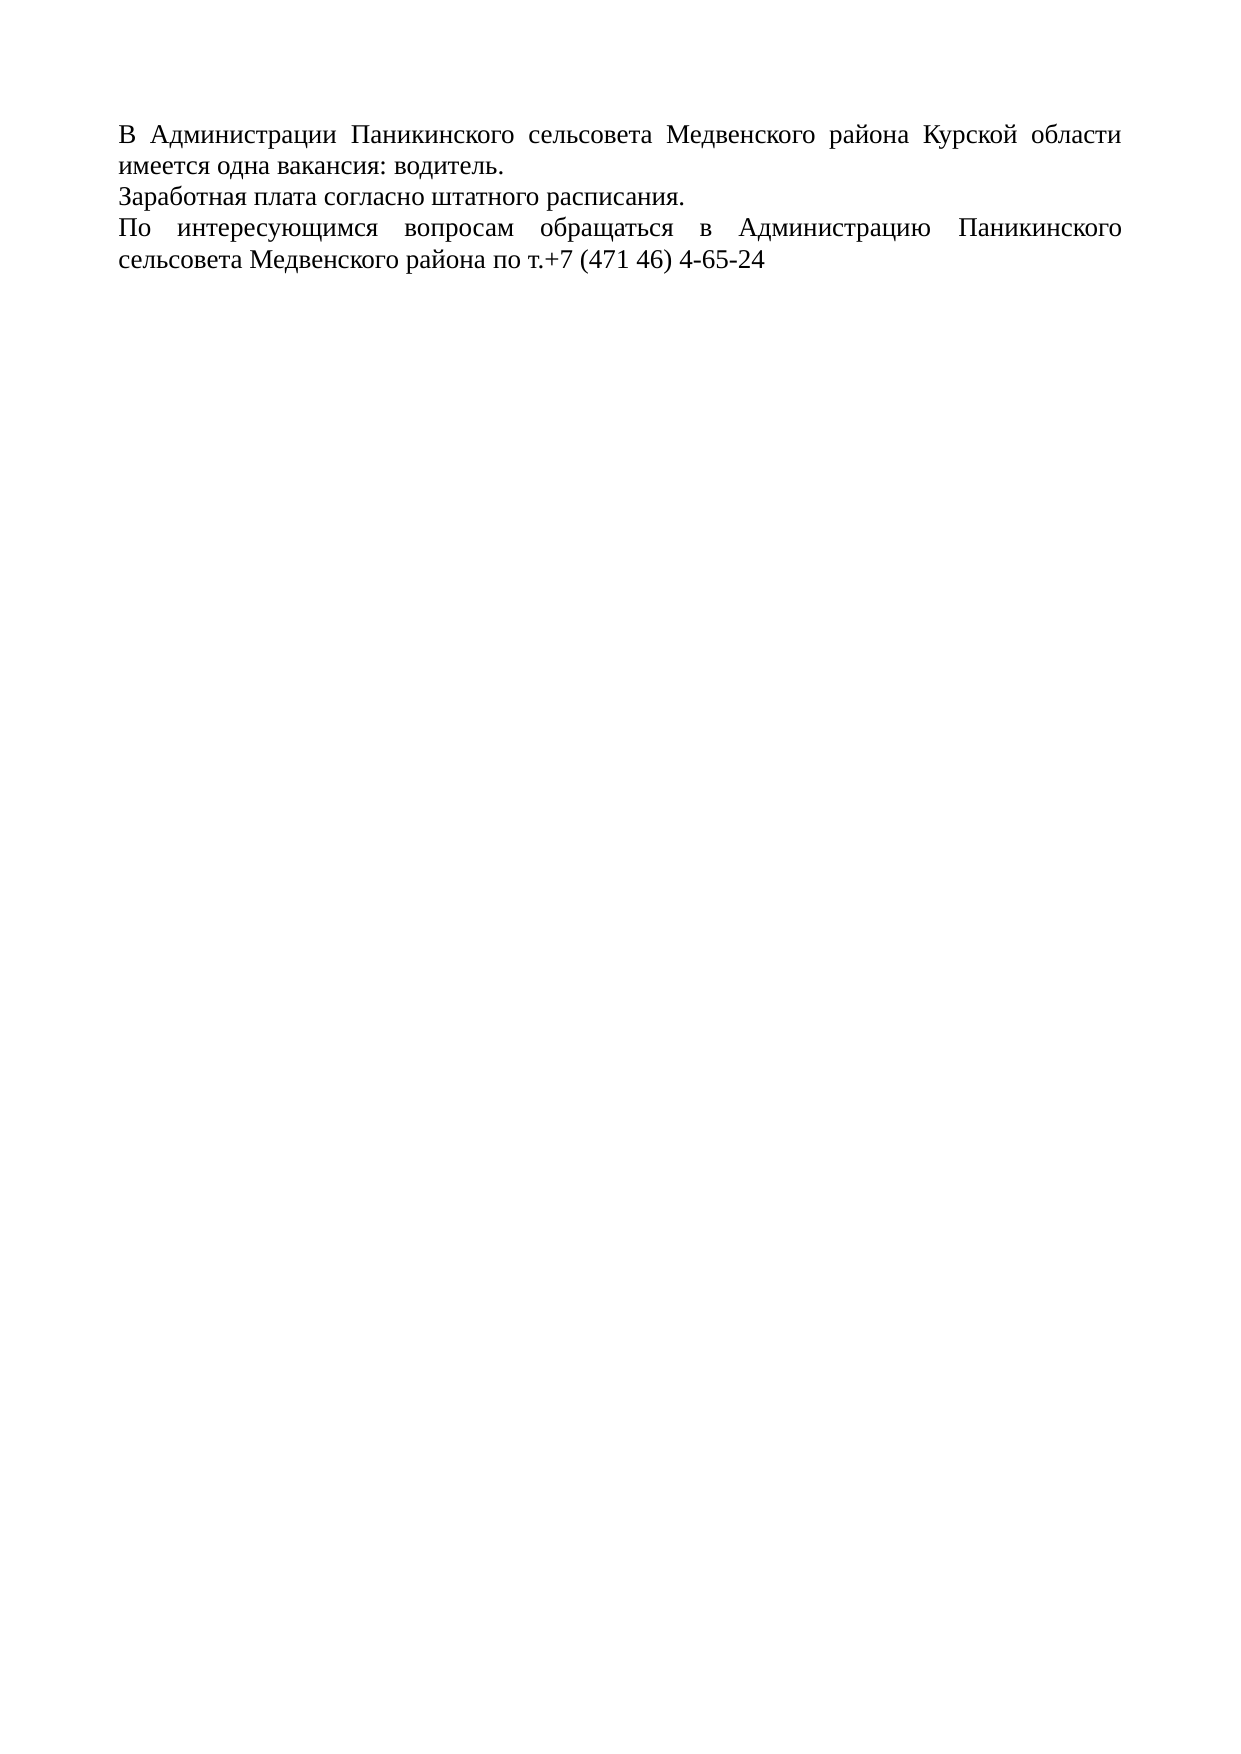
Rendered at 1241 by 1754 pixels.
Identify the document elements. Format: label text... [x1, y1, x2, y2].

text В Администрации Паникинского сельсовета Медвенского района Курской области имеется одна вакансия: водитель. [118, 118, 1122, 180]
text Заработная плата согласно штатного расписания. [118, 180, 1122, 212]
text По интересующимся вопросам обращаться в Администрацию Паникинского сельсовета Медвенского района по т.+7 (471 46) 4-65-24 [118, 212, 1122, 274]
